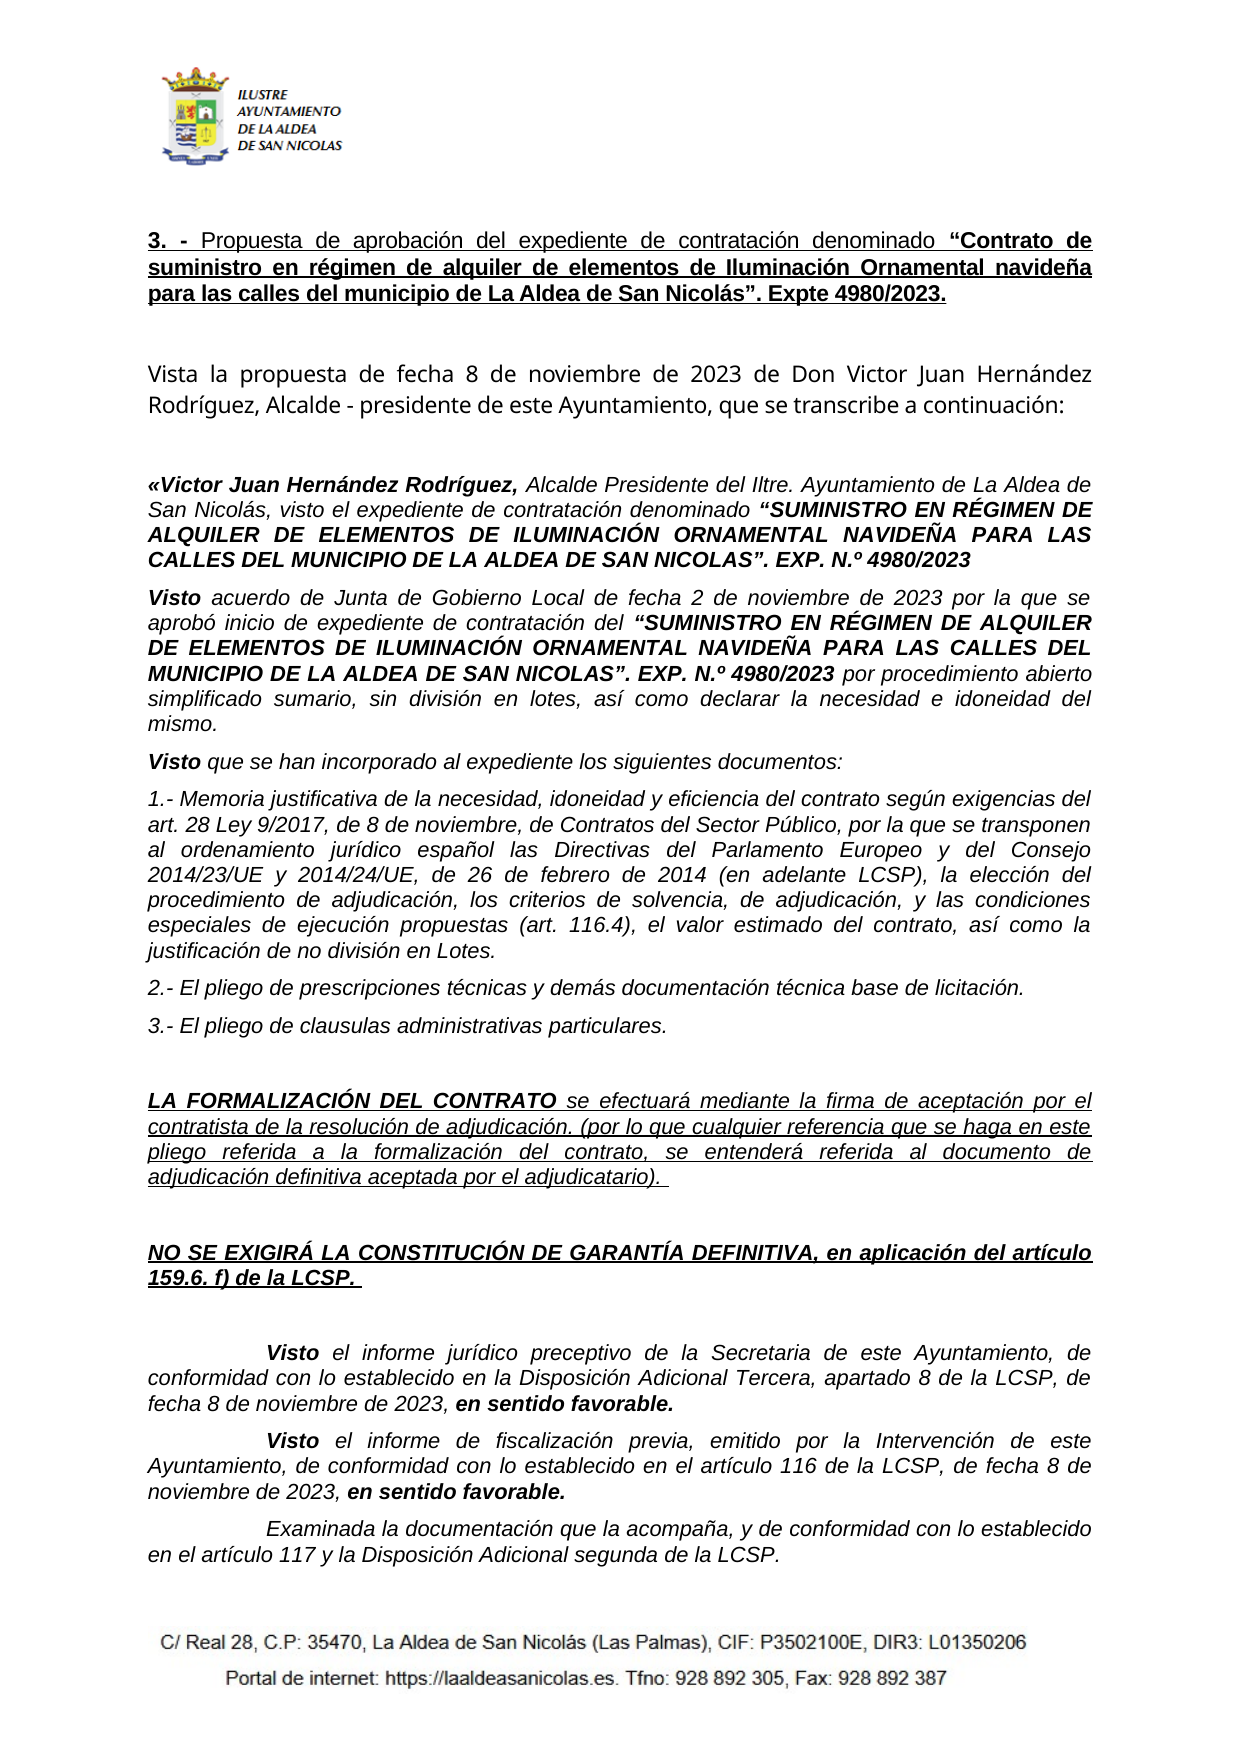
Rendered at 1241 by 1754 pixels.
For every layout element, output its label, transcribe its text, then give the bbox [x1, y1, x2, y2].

text Vista la propuesta de fecha 8 de noviembre de 2023 de Don Victor Juan Hernández Rodríguez, Alcalde - presidente de este Ayuntamiento, que se transcribe a continuación: [148, 358, 1093, 420]
text Visto el informe jurídico preceptivo de la Secretaria de este Ayuntamiento, de conformidad con lo establecido en la Disposición Adicional Tercera, apartado 8 de la LCSP, de fecha 8 de noviembre de 2023, en sentido favorable. [148, 1340, 1093, 1416]
text Visto acuerdo de Junta de Gobierno Local de fecha 2 de noviembre de 2023 por la que se aprobó inicio de expediente de contratación del “SUMINISTRO EN RÉGIMEN DE ALQUILER DE ELEMENTOS DE ILUMINACIÓN ORNAMENTAL NAVIDEÑA PARA LAS CALLES DEL MUNICIPIO DE LA ALDEA DE SAN NICOLAS”. EXP. N.º 4980/2023 por procedimiento abierto simplificado sumario, sin división en lotes, así como declarar la necesidad e idoneidad del mismo. [148, 585, 1093, 736]
text Visto que se han incorporado al expediente los siguientes documentos: [148, 749, 1093, 774]
text 3. - Propuesta de aprobación del expediente de contratación denominado “Contrato de [148, 227, 1093, 250]
text Examinada la documentación que la acompaña, y de conformidad con lo establecido en el artículo 117 y la Disposición Adicional segunda de la LCSP. [148, 1516, 1093, 1567]
text Visto el informe de fiscalización previa, emitido por la Intervención de este Ayuntamiento, de conformidad con lo establecido en el artículo 116 de la LCSP, de fecha 8 de noviembre de 2023, en sentido favorable. [148, 1428, 1093, 1504]
text 2.- El pliego de prescripciones técnicas y demás documentación técnica base de licitación. [148, 975, 1093, 1001]
picture [148, 59, 358, 173]
text suministro en régimen de alquiler de elementos de Iluminación Ornamental navideña para las calles del municipio de La Aldea de San Nicolás”. Expte 4980/2023. [148, 251, 1093, 306]
text «Victor Juan Hernández Rodríguez, Alcalde Presidente del Iltre. Ayuntamiento de La Aldea de San Nicolás, visto el expediente de contratación denominado “SUMINISTRO EN RÉGIMEN DE ALQUILER DE ELEMENTOS DE ILUMINACIÓN ORNAMENTAL NAVIDEÑA PARA LAS CALLES DEL MUNICIPIO DE LA ALDEA DE SAN NICOLAS”. EXP. N.º 4980/2023 [148, 472, 1093, 572]
picture [148, 1626, 1034, 1694]
text LA FORMALIZACIÓN DEL CONTRATO se efectuará mediante la firma de aceptación por el contratista de la resolución de adjudicación. (por lo que cualquier referencia que se haga en este pliego referida a la formalización del contrato, se entenderá referida al documento de [148, 1088, 1093, 1161]
text adjudicación definitiva aceptada por el adjudicatario). [148, 1162, 1093, 1189]
text 1.- Memoria justificativa de la necesidad, idoneidad y eficiencia del contrato según exigencias del art. 28 Ley 9/2017, de 8 de noviembre, de Contratos del Sector Público, por la que se transponen al ordenamiento jurídico español las Directivas del Parlamento Europeo y del Consejo 2014/23/UE y 2014/24/UE, de 26 de febrero de 2014 (en adelante LCSP), la elección del procedimiento de adjudicación, los criterios de solvencia, de adjudicación, y las condiciones especiales de ejecución propuestas (art. 116.4), el valor estimado del contrato, así como la justificación de no división en Lotes. [148, 786, 1093, 963]
text 3.- El pliego de clausulas administrativas particulares. [148, 1013, 1093, 1038]
text 159.6. f) de la LCSP. [148, 1263, 1093, 1290]
text NO SE EXIGIRÁ LA CONSTITUCIÓN DE GARANTÍA DEFINITIVA, en aplicación del artículo [148, 1239, 1093, 1261]
